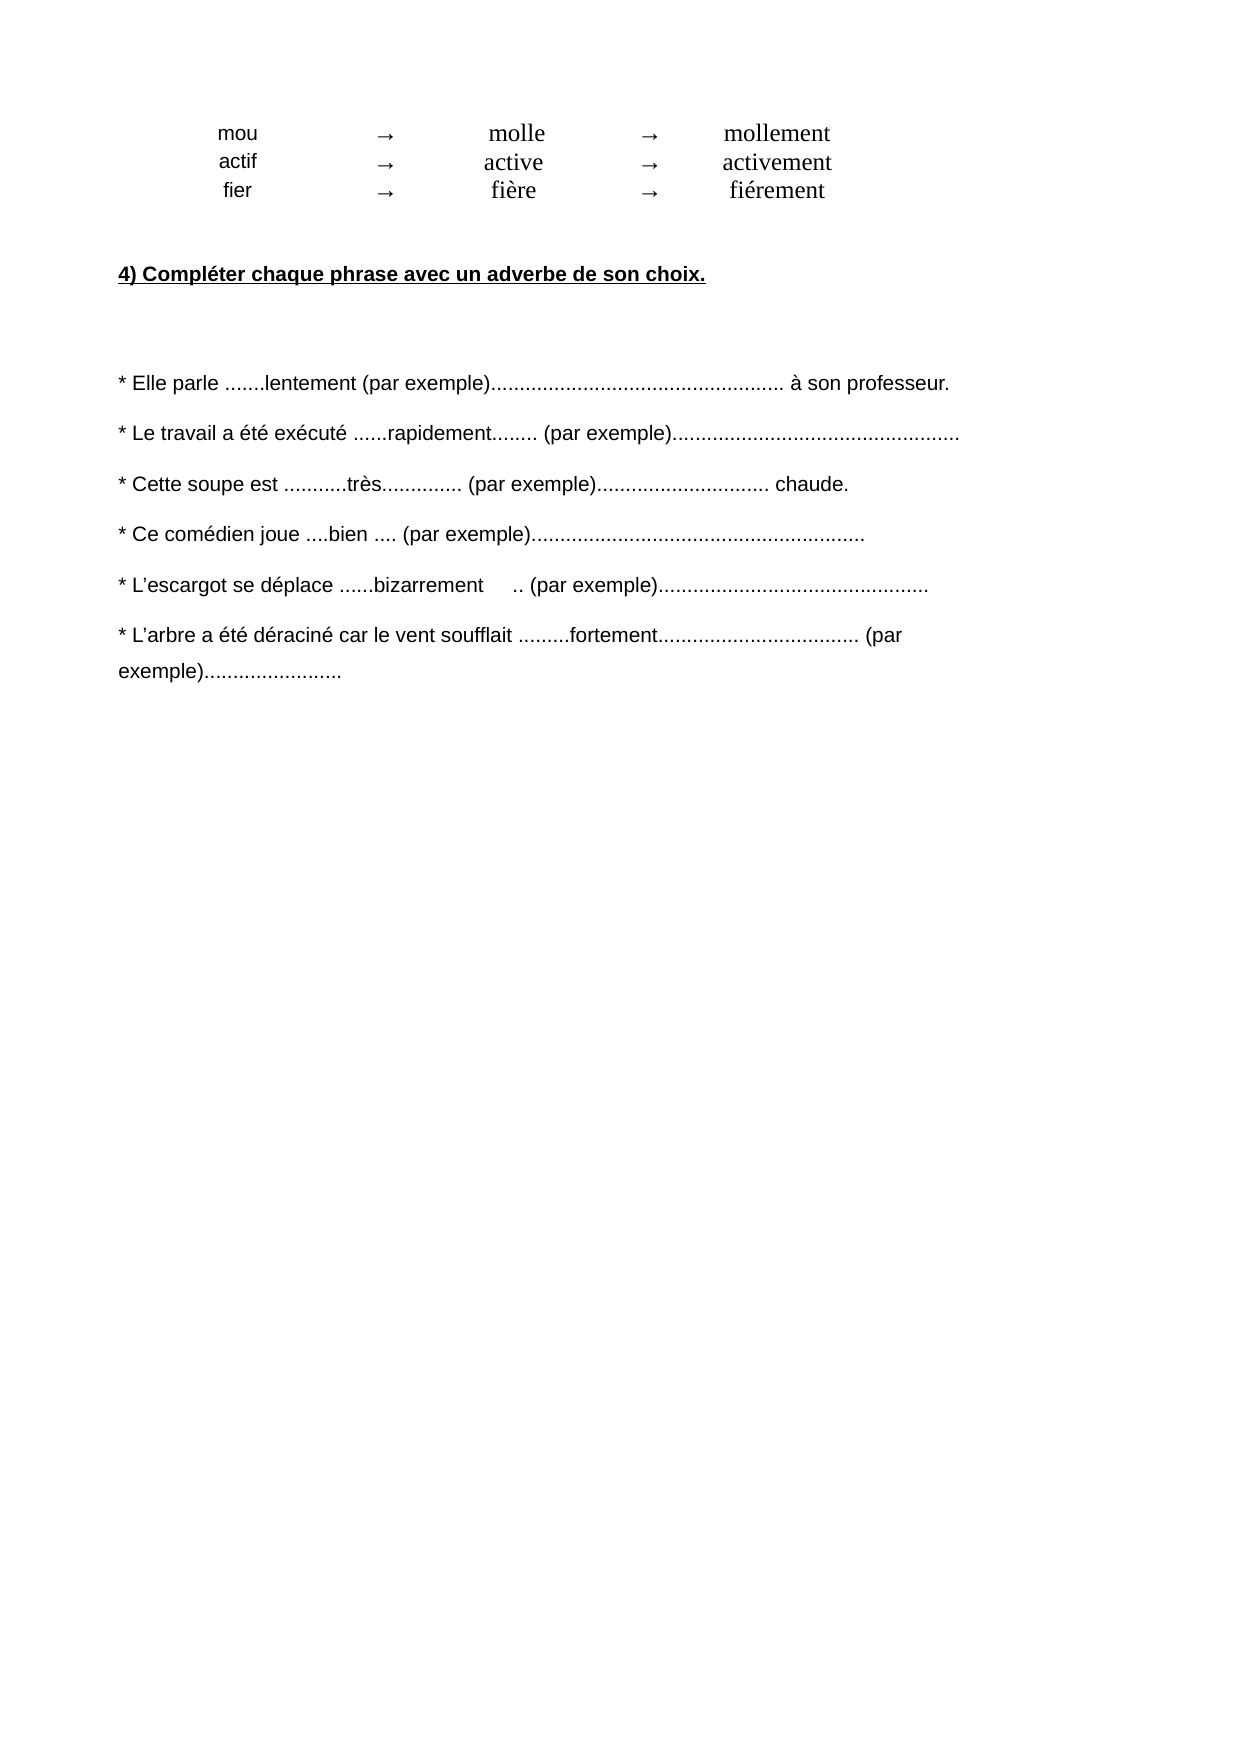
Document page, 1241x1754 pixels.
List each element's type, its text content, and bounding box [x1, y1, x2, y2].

table_cell molle [414, 118, 619, 147]
text * Ce comédien joue ....bien .... (par exemple).......................................................... [118, 522, 1122, 546]
table_cell → [357, 118, 414, 147]
table_cell fiérement [680, 176, 881, 204]
table_cell active [414, 147, 619, 176]
text * L’arbre a été déraciné car le vent soufflait .........fortement................................... (par exemple)........................ [118, 623, 1122, 683]
text * Elle parle .......lentement (par exemple)................................................... à son professeur. [118, 370, 1122, 394]
text * L’escargot se déplace ......bizarrement .. (par exemple)............................................... [118, 572, 1122, 596]
text * Cette soupe est ...........très.............. (par exemple).............................. chaude. [118, 471, 1122, 495]
text * Le travail a été exécuté ......rapidement........ (par exemple).................................................. [118, 421, 1122, 445]
table_cell → [620, 118, 679, 147]
table_cell activement [680, 147, 881, 176]
table_cell fière [414, 176, 619, 204]
table_cell mollement [680, 118, 881, 147]
text 4) Compléter chaque phrase avec un adverbe de son choix. [118, 262, 1122, 286]
table_cell → [357, 176, 414, 204]
table_cell mou [118, 118, 357, 147]
table_cell actif [118, 147, 357, 176]
table_cell → [357, 147, 414, 176]
table_cell → [620, 176, 679, 204]
table_cell → [620, 147, 679, 176]
table_cell fier [118, 176, 357, 204]
